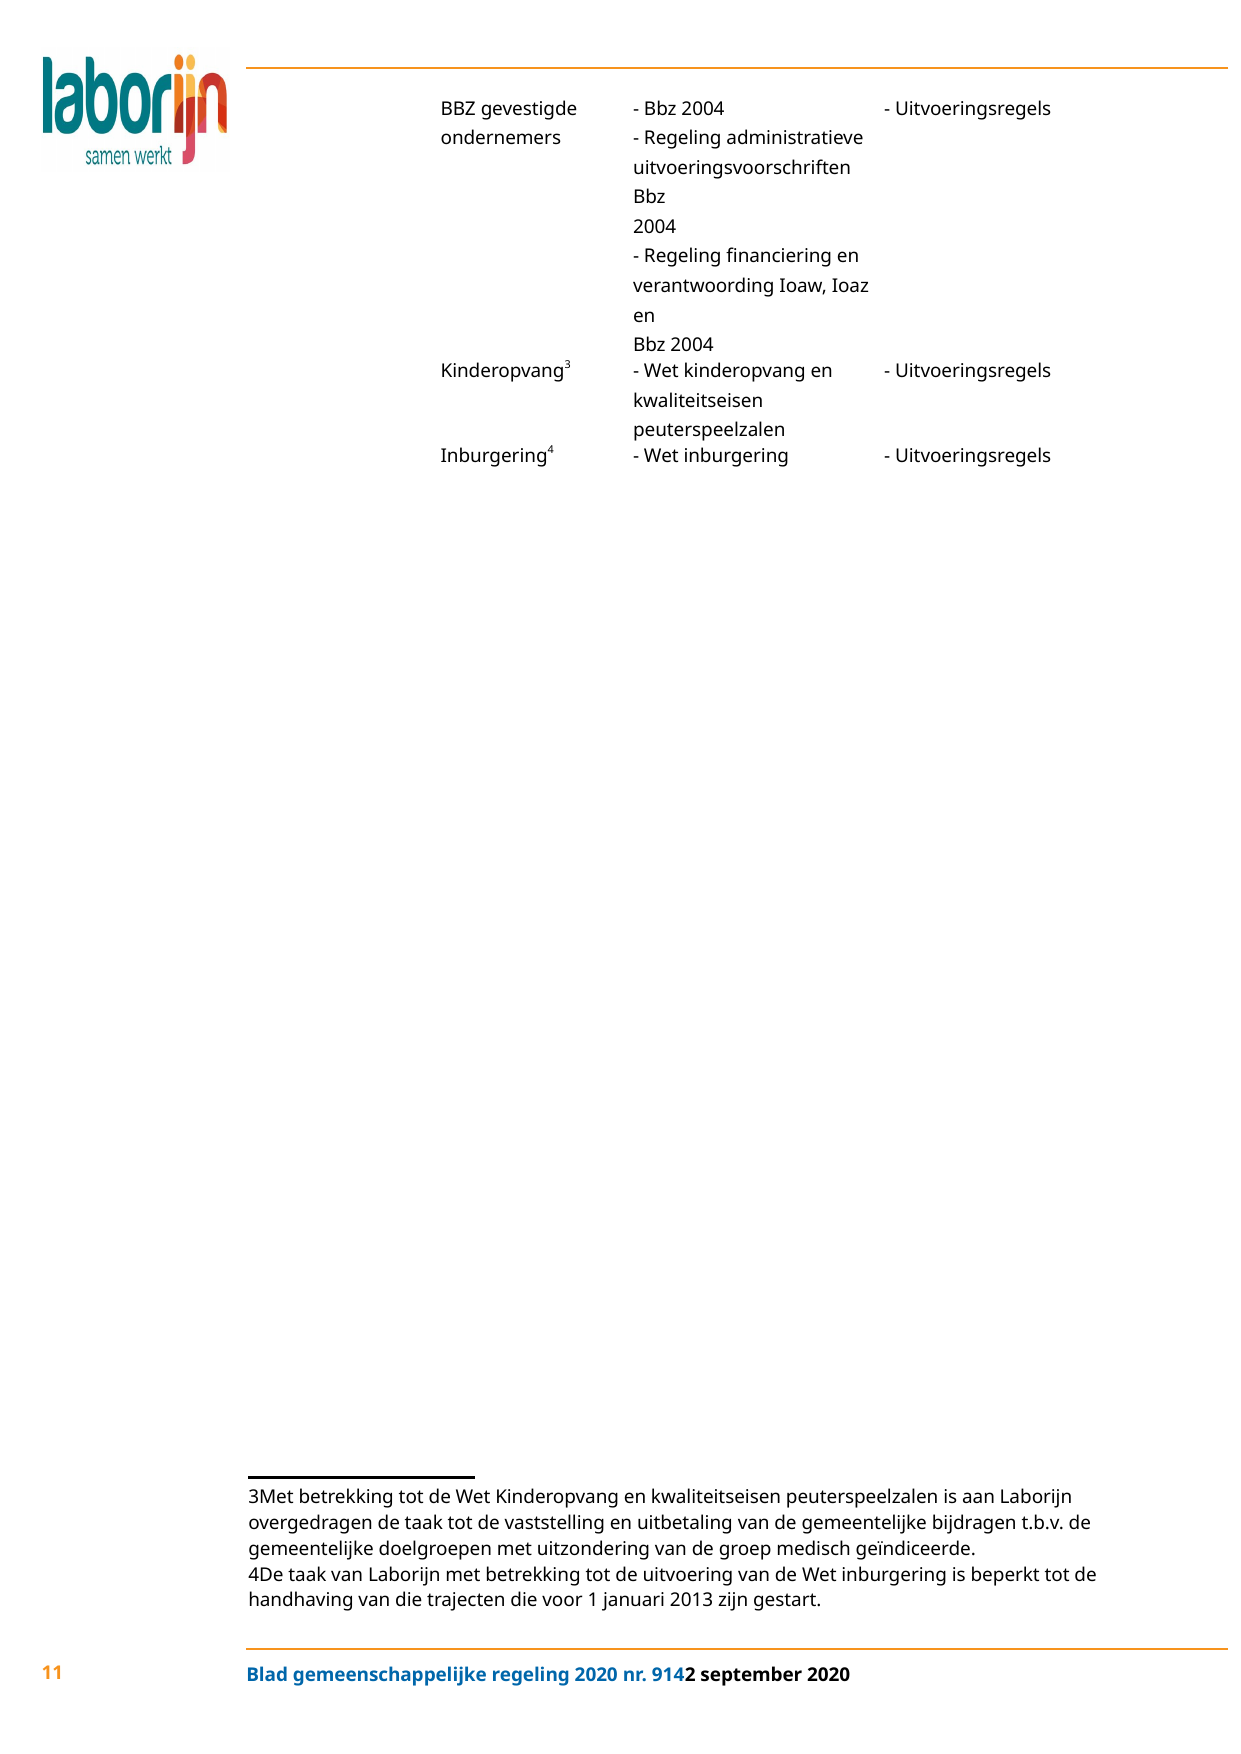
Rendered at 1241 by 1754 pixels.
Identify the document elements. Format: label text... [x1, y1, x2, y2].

table_cell Kinderopvang [440, 357, 633, 442]
table_cell - Uitvoeringsregels [884, 95, 1152, 357]
table_cell Inburgering [440, 442, 633, 468]
table_cell - Wet kinderopvang en kwaliteitseisen peuterspeelzalen [633, 357, 884, 442]
table_cell - Uitvoeringsregels [884, 357, 1152, 442]
picture [41, 47, 231, 172]
table_cell - Uitvoeringsregels [884, 442, 1152, 468]
table_cell - Bbz 2004 - Regeling administratieve uitvoeringsvoorschriften Bbz 2004 - Regeling financiering en verantwoording Ioaw, Ioaz en Bbz 2004 [633, 95, 884, 357]
table_cell BBZ gevestigde ondernemers [440, 95, 633, 357]
table_cell - Wet inburgering [633, 442, 884, 468]
table_cell [248, 95, 440, 468]
